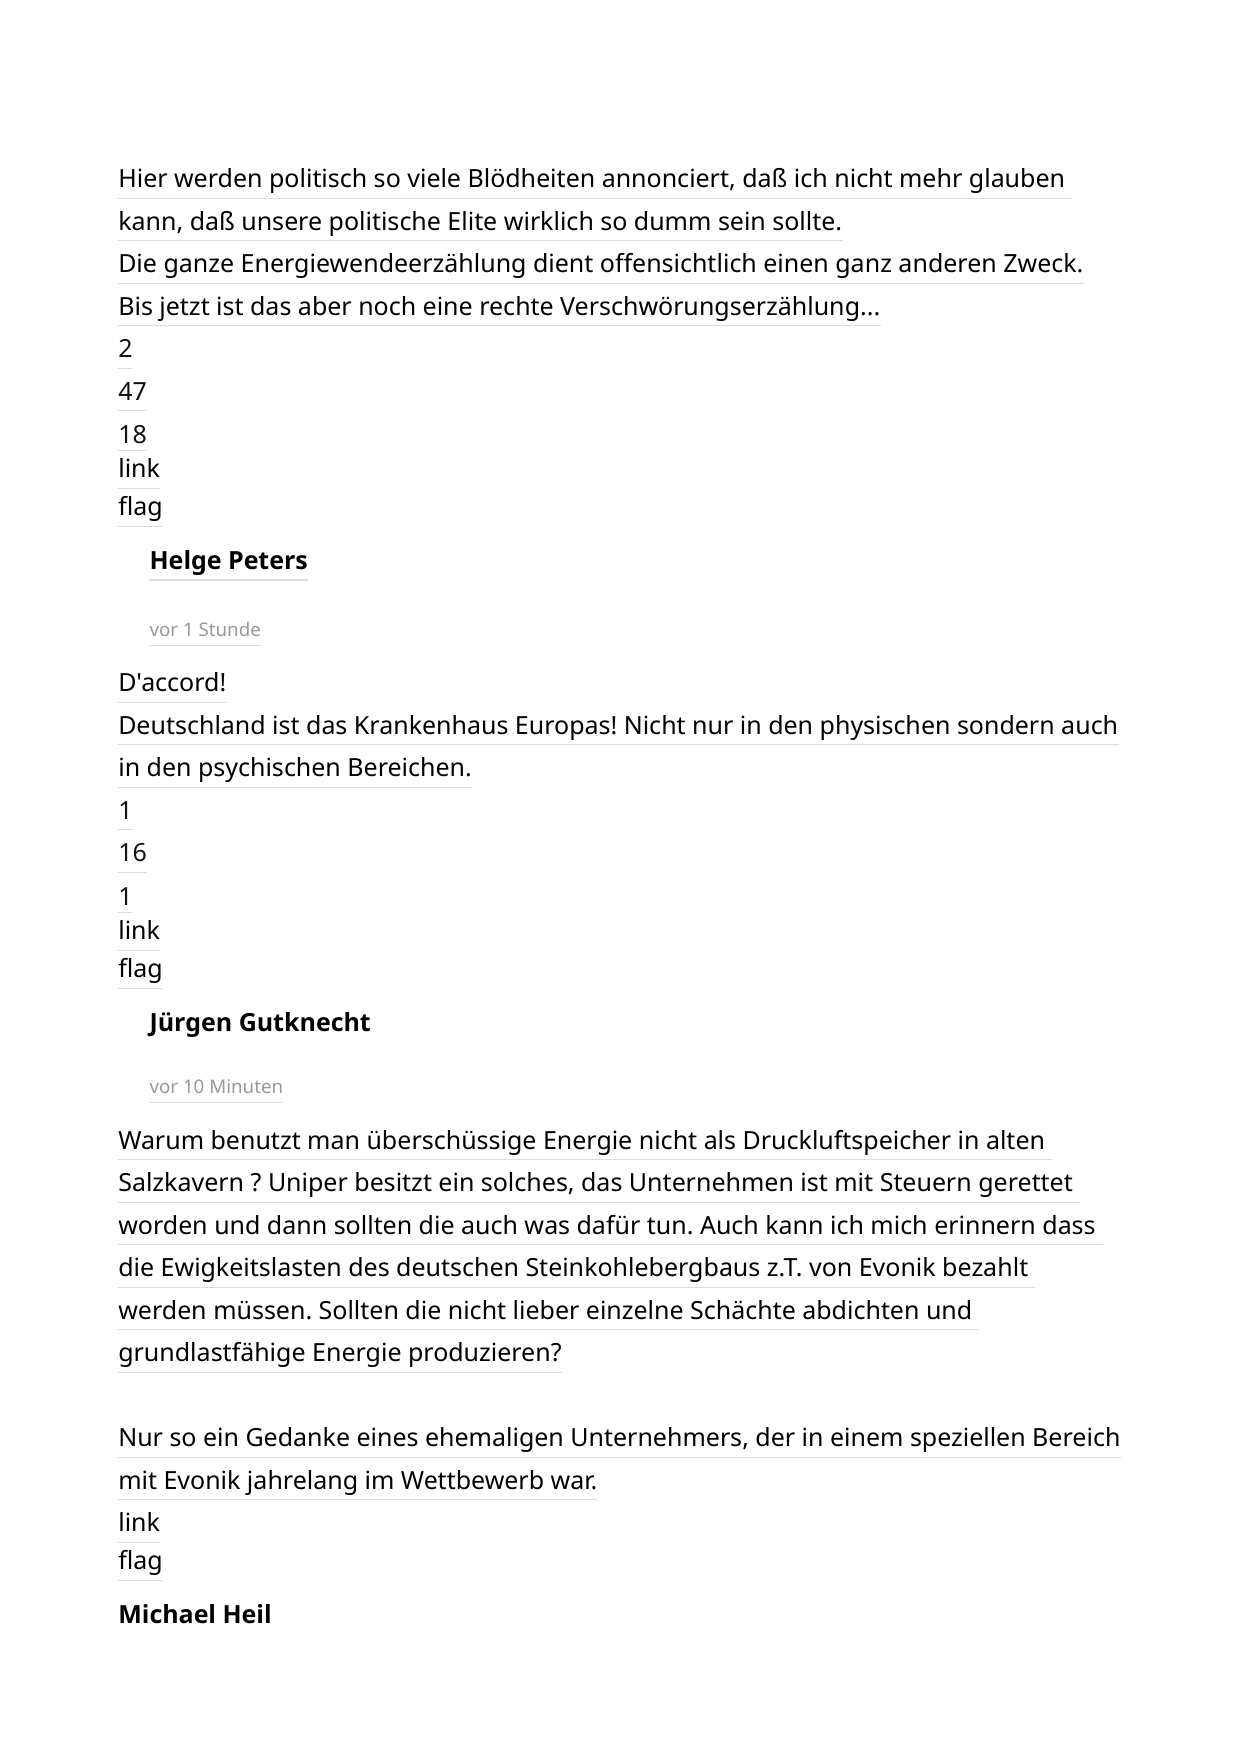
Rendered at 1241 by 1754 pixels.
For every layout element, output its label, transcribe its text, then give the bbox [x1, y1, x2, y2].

text vor 1 Stunde [149, 616, 1117, 646]
text vor 10 Minuten [149, 1074, 1117, 1103]
text 18 [118, 416, 1122, 451]
text 47 [118, 373, 1122, 411]
text Michael Heil [118, 1596, 1122, 1631]
text Jürgen Gutknecht [149, 1004, 1122, 1038]
text 1 [118, 792, 1122, 830]
text 16 [118, 835, 1122, 873]
text flag [118, 951, 1122, 989]
text Warum benutzt man überschüssige Energie nicht als Druckluftspeicher in alten Salzkavern ? Uniper besitzt ein solches, das Unternehmen ist mit Steuern gerettet worden und dann sollten die auch was dafür tun. Auch kann ich mich erinnern dass die Ewigkeitslasten des deutschen Steinkohlebergbaus z.T. von Evonik bezahlt werden müssen. Sollten die nicht lieber einzelne Schächte abdichten und grundlastfähige Energie produzieren? Nur so ein Gedanke eines ehemaligen Unternehmers, der in einem speziellen Bereich mit Evonik jahrelang im Wettbewerb war. [118, 1122, 1122, 1500]
text flag [118, 1543, 1122, 1581]
text 1 [118, 877, 1122, 913]
text flag [118, 489, 1122, 527]
text Hier werden politisch so viele Blödheiten annonciert, daß ich nicht mehr glauben kann, daß unsere politische Elite wirklich so dumm sein sollte. Die ganze Energiewendeerzählung dient offensichtlich einen ganz anderen Zweck. Bis jetzt ist das aber noch eine rechte Verschwörungserzählung... [118, 118, 1122, 326]
text link [118, 451, 1122, 489]
text Helge Peters [149, 543, 1122, 581]
text D'accord! Deutschland ist das Krankenhaus Europas! Nicht nur in den physischen sondern auch in den psychischen Bereichen. [118, 665, 1122, 788]
text 2 [118, 331, 1122, 369]
text link [118, 913, 1122, 951]
text link [118, 1505, 1122, 1543]
